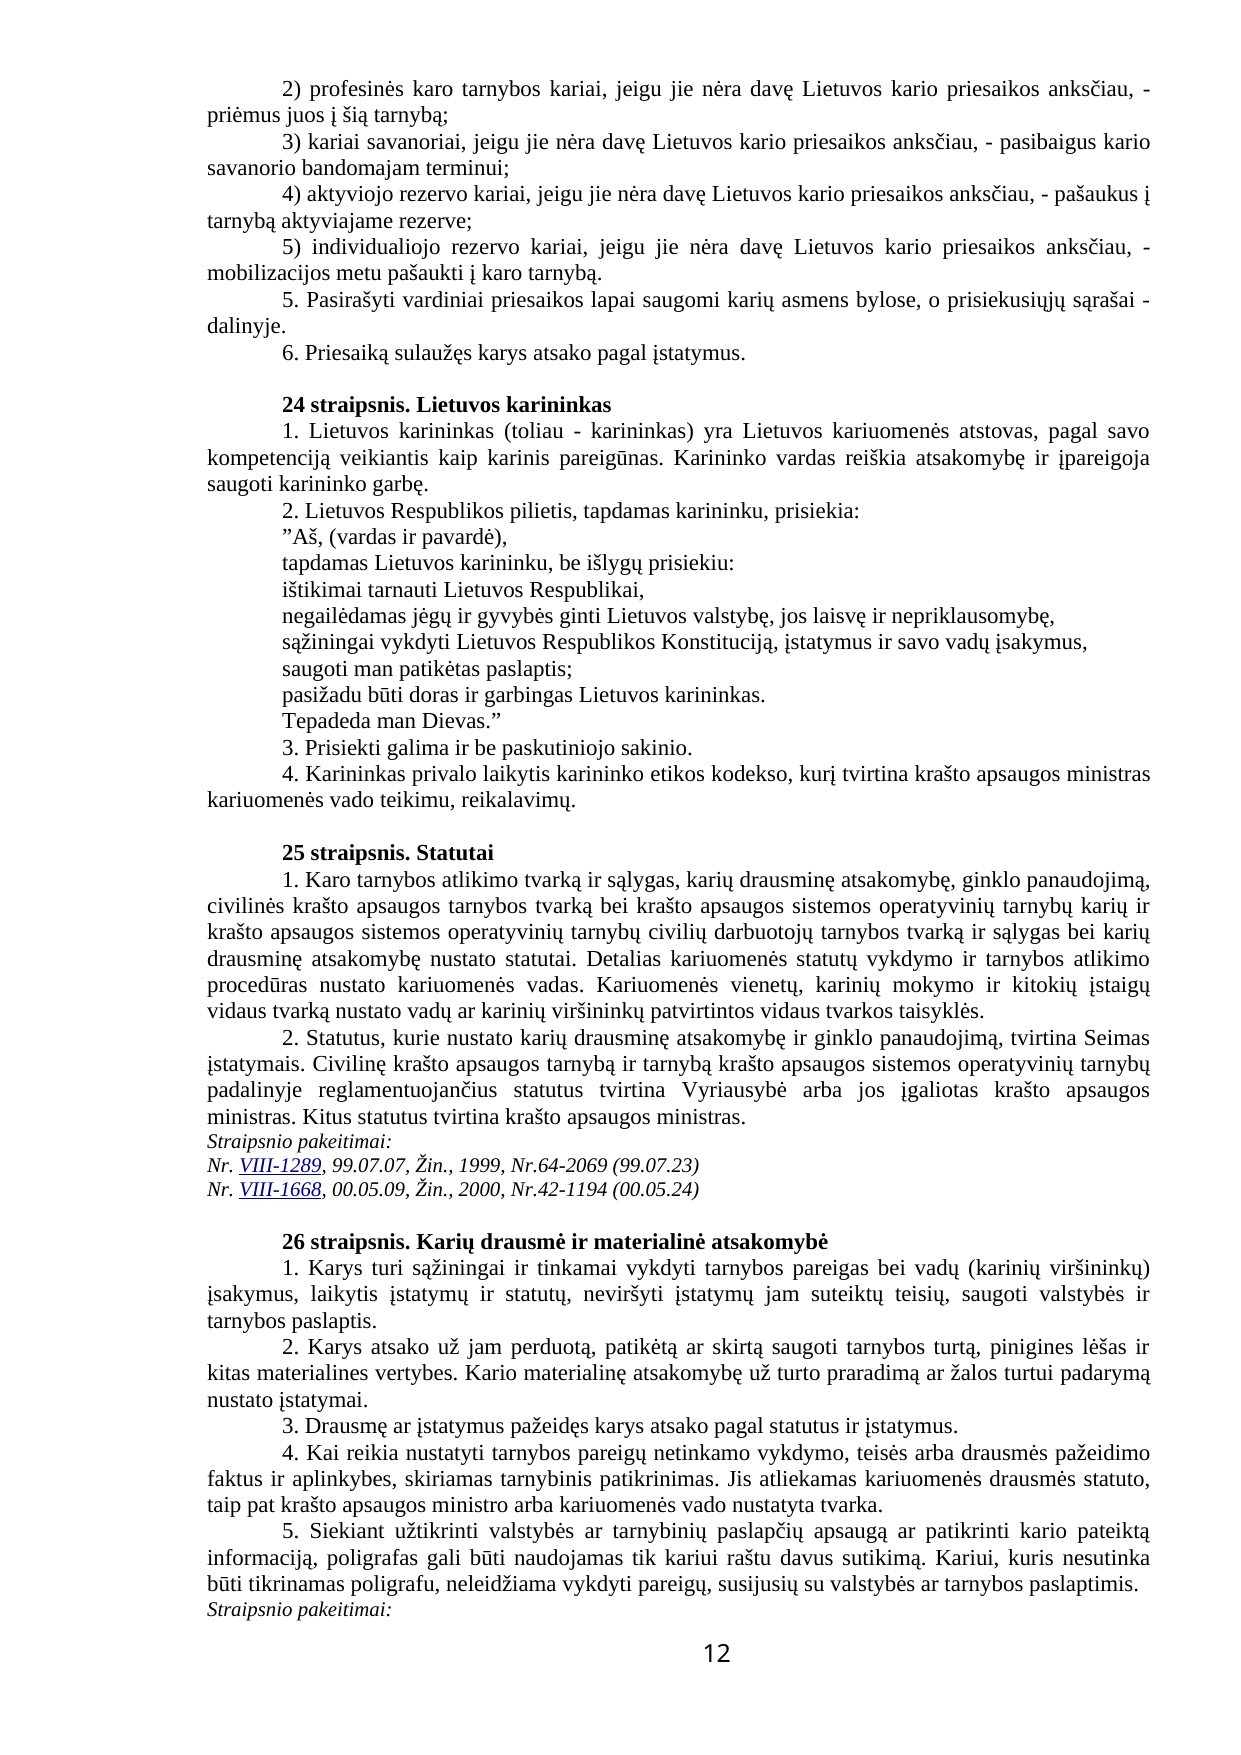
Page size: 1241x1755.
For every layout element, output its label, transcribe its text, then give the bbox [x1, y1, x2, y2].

text 3) kariai savanoriai, jeigu jie nėra davę Lietuvos kario priesaikos anksčiau, - pasibaigus kario savanorio bandomajam terminui; [207, 128, 1152, 180]
text Nr. VIII-1668, 00.05.09, Žin., 2000, Nr.42-1194 (00.05.24) [207, 1177, 1152, 1201]
text 2. Lietuvos Respublikos pilietis, tapdamas karininku, prisiekia: [207, 497, 1152, 523]
text 5. Pasirašyti vardiniai priesaikos lapai saugomi karių asmens bylose, o prisiekusiųjų sąrašai - dalinyje. [207, 286, 1152, 338]
text 2) profesinės karo tarnybos kariai, jeigu jie nėra davę Lietuvos kario priesaikos anksčiau, - priėmus juos į šią tarnybą; [207, 75, 1152, 128]
text 1. Karo tarnybos atlikimo tvarką ir sąlygas, karių drausminę atsakomybę, ginklo panaudojimą, civilinės krašto apsaugos tarnybos tvarką bei krašto apsaugos sistemos operatyvinių tarnybų karių ir krašto apsaugos sistemos operatyvinių tarnybų civilių darbuotojų tarnybos tvarką ir sąlygas bei karių drausminę atsakomybę nustato statutai. Detalias kariuomenės statutų vykdymo ir tarnybos atlikimo procedūras nustato kariuomenės vadas. Kariuomenės vienetų, karinių mokymo ir kitokių įstaigų vidaus tvarką nustato vadų ar karinių viršininkų patvirtintos vidaus tvarkos taisyklės. [207, 866, 1152, 1024]
text pasižadu būti doras ir garbingas Lietuvos karininkas. [207, 681, 1152, 707]
text saugoti man patikėtas paslaptis; [207, 655, 1152, 681]
text 2. Karys atsako už jam perduotą, patikėtą ar skirtą saugoti tarnybos turtą, pinigines lėšas ir kitas materialines vertybes. Kario materialinę atsakomybę už turto praradimą ar žalos turtui padarymą nustato įstatymai. [207, 1333, 1152, 1412]
text 25 straipsnis. Statutai [207, 839, 1152, 866]
text 1. Karys turi sąžiningai ir tinkamai vykdyti tarnybos pareigas bei vadų (karinių viršininkų) įsakymus, laikytis įstatymų ir statutų, neviršyti įstatymų jam suteiktų teisių, saugoti valstybės ir tarnybos paslaptis. [207, 1254, 1152, 1333]
text 6. Priesaiką sulaužęs karys atsako pagal įstatymus. [207, 338, 1152, 365]
text Straipsnio pakeitimai: [207, 1597, 1152, 1621]
text 3. Drausmę ar įstatymus pažeidęs karys atsako pagal statutus ir įstatymus. [207, 1412, 1152, 1438]
text negailėdamas jėgų ir gyvybės ginti Lietuvos valstybę, jos laisvę ir nepriklausomybę, [207, 602, 1152, 628]
text 4. Kai reikia nustatyti tarnybos pareigų netinkamo vykdymo, teisės arba drausmės pažeidimo faktus ir aplinkybes, skiriamas tarnybinis patikrinimas. Jis atliekamas kariuomenės drausmės statuto, taip pat krašto apsaugos ministro arba kariuomenės vado nustatyta tvarka. [207, 1438, 1152, 1518]
text 4) aktyviojo rezervo kariai, jeigu jie nėra davę Lietuvos kario priesaikos anksčiau, - pašaukus į tarnybą aktyviajame rezerve; [207, 180, 1152, 233]
text 24 straipsnis. Lietuvos karininkas [207, 391, 1152, 418]
text sąžiningai vykdyti Lietuvos Respublikos Konstituciją, įstatymus ir savo vadų įsakymus, [207, 628, 1152, 655]
text 26 straipsnis. Karių drausmė ir materialinė atsakomybė [207, 1228, 1152, 1254]
text 2. Statutus, kurie nustato karių drausminę atsakomybę ir ginklo panaudojimą, tvirtina Seimas įstatymais. Civilinę krašto apsaugos tarnybą ir tarnybą krašto apsaugos sistemos operatyvinių tarnybų padalinyje reglamentuojančius statutus tvirtina Vyriausybė arba jos įgaliotas krašto apsaugos ministras. Kitus statutus tvirtina krašto apsaugos ministras. [207, 1024, 1152, 1129]
text Tepadeda man Dievas.” [207, 707, 1152, 734]
text tapdamas Lietuvos karininku, be išlygų prisiekiu: [207, 549, 1152, 576]
text 3. Prisiekti galima ir be paskutiniojo sakinio. [207, 734, 1152, 760]
text ”Aš, (vardas ir pavardė), [207, 523, 1152, 549]
text ištikimai tarnauti Lietuvos Respublikai, [207, 576, 1152, 602]
text Nr. VIII-1289, 99.07.07, Žin., 1999, Nr.64-2069 (99.07.23) [207, 1153, 1152, 1177]
text 4. Karininkas privalo laikytis karininko etikos kodekso, kurį tvirtina krašto apsaugos ministras kariuomenės vado teikimu, reikalavimų. [207, 760, 1152, 813]
text 1. Lietuvos karininkas (toliau - karininkas) yra Lietuvos kariuomenės atstovas, pagal savo kompetenciją veikiantis kaip karinis pareigūnas. Karininko vardas reiškia atsakomybę ir įpareigoja saugoti karininko garbę. [207, 418, 1152, 497]
text Straipsnio pakeitimai: [207, 1129, 1152, 1153]
text 5. Siekiant užtikrinti valstybės ar tarnybinių paslapčių apsaugą ar patikrinti kario pateiktą informaciją, poligrafas gali būti naudojamas tik kariui raštu davus sutikimą. Kariui, kuris nesutinka būti tikrinamas poligrafu, neleidžiama vykdyti pareigų, susijusių su valstybės ar tarnybos paslaptimis. [207, 1518, 1152, 1597]
text 5) individualiojo rezervo kariai, jeigu jie nėra davę Lietuvos kario priesaikos anksčiau, - mobilizacijos metu pašaukti į karo tarnybą. [207, 233, 1152, 286]
